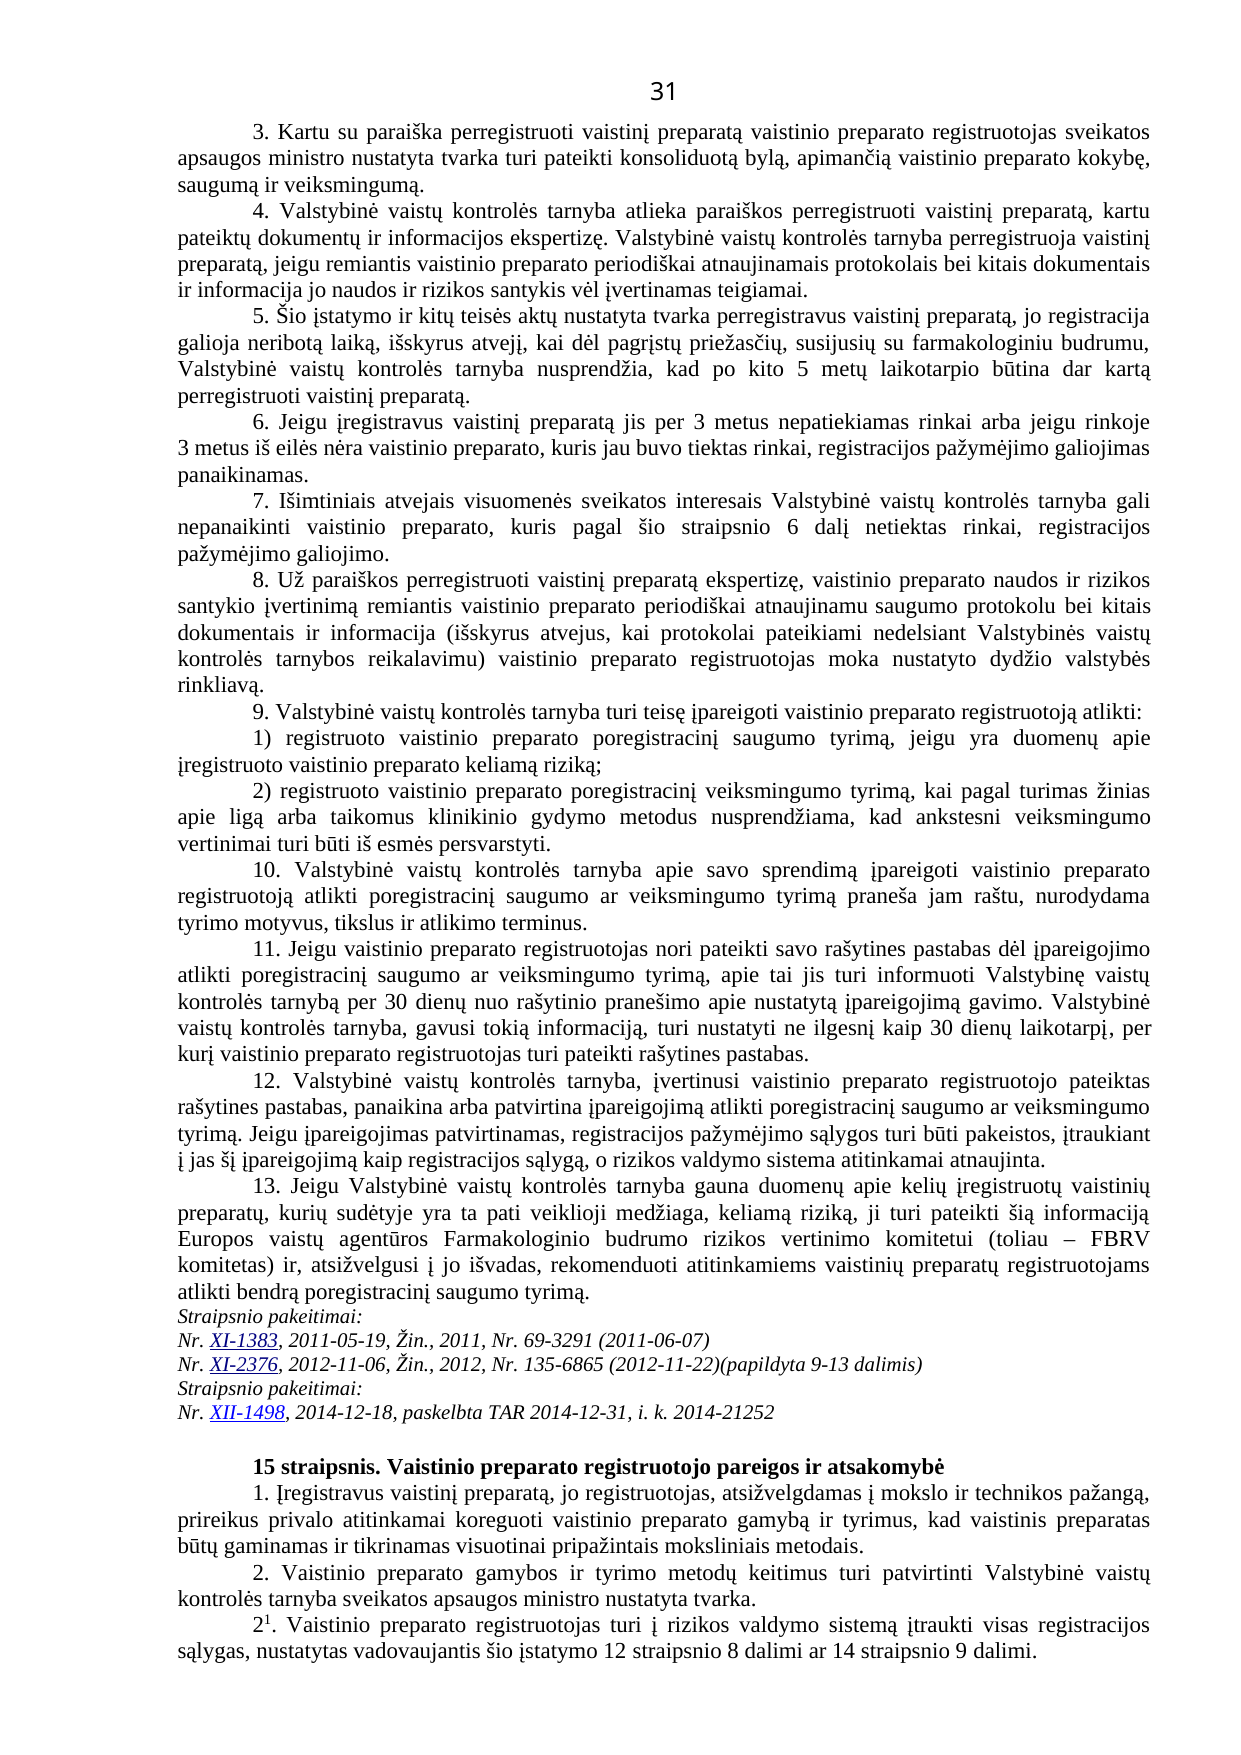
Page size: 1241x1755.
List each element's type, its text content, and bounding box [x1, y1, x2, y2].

text Straipsnio pakeitimai: [177, 1376, 1152, 1400]
text Nr. XI-1383, 2011-05-19, Žin., 2011, Nr. 69-3291 (2011-06-07) [177, 1328, 1152, 1352]
text 9. Valstybinė vaistų kontrolės tarnyba turi teisę įpareigoti vaistinio preparato registruotoją atlikti: [177, 698, 1152, 724]
text 1. Įregistravus vaistinį preparatą, jo registruotojas, atsižvelgdamas į mokslo ir technikos pažangą, prireikus privalo atitinkamai koreguoti vaistinio preparato gamybą ir tyrimus, kad vaistinis preparatas būtų gaminamas ir tikrinamas visuotinai pripažintais moksliniais metodais. [177, 1479, 1152, 1558]
text 1) registruoto vaistinio preparato poregistracinį saugumo tyrimą, jeigu yra duomenų apie įregistruoto vaistinio preparato keliamą riziką; [177, 724, 1152, 777]
text 6. Jeigu įregistravus vaistinį preparatą jis per 3 metus nepatiekiamas rinkai arba jeigu rinkoje 3 metus iš eilės nėra vaistinio preparato, kuris jau buvo tiektas rinkai, registracijos pažymėjimo galiojimas panaikinamas. [177, 408, 1152, 487]
text Nr. XI-2376, 2012-11-06, Žin., 2012, Nr. 135-6865 (2012-11-22)(papildyta 9-13 dalimis) [177, 1352, 1152, 1376]
text 8. Už paraiškos perregistruoti vaistinį preparatą ekspertizę, vaistinio preparato naudos ir rizikos santykio įvertinimą remiantis vaistinio preparato periodiškai atnaujinamu saugumo protokolu bei kitais dokumentais ir informacija (išskyrus atvejus, kai protokolai pateikiami nedelsiant Valstybinės vaistų kontrolės tarnybos reikalavimu) vaistinio preparato registruotojas moka nustatyto dydžio valstybės rinkliavą. [177, 566, 1152, 698]
text 21. Vaistinio preparato registruotojas turi į rizikos valdymo sistemą įtraukti visas registracijos sąlygas, nustatytas vadovaujantis šio įstatymo 12 straipsnio 8 dalimi ar 14 straipsnio 9 dalimi. [177, 1611, 1152, 1664]
text 11. Jeigu vaistinio preparato registruotojas nori pateikti savo rašytines pastabas dėl įpareigojimo atlikti poregistracinį saugumo ar veiksmingumo tyrimą, apie tai jis turi informuoti Valstybinę vaistų kontrolės tarnybą per 30 dienų nuo rašytinio pranešimo apie nustatytą įpareigojimą gavimo. Valstybinė vaistų kontrolės tarnyba, gavusi tokią informaciją, turi nustatyti ne ilgesnį kaip 30 dienų laikotarpį, per kurį vaistinio preparato registruotojas turi pateikti rašytines pastabas. [177, 935, 1152, 1067]
text 10. Valstybinė vaistų kontrolės tarnyba apie savo sprendimą įpareigoti vaistinio preparato registruotoją atlikti poregistracinį saugumo ar veiksmingumo tyrimą praneša jam raštu, nurodydama tyrimo motyvus, tikslus ir atlikimo terminus. [177, 856, 1152, 935]
text Straipsnio pakeitimai: [177, 1304, 1152, 1328]
text 15 straipsnis. Vaistinio preparato registruotojo pareigos ir atsakomybė [177, 1453, 1152, 1479]
text Nr. XII-1498, 2014-12-18, paskelbta TAR 2014-12-31, i. k. 2014-21252 [177, 1400, 1152, 1424]
text 12. Valstybinė vaistų kontrolės tarnyba, įvertinusi vaistinio preparato registruotojo pateiktas rašytines pastabas, panaikina arba patvirtina įpareigojimą atlikti poregistracinį saugumo ar veiksmingumo tyrimą. Jeigu įpareigojimas patvirtinamas, registracijos pažymėjimo sąlygos turi būti pakeistos, įtraukiant į jas šį įpareigojimą kaip registracijos sąlygą, o rizikos valdymo sistema atitinkamai atnaujinta. [177, 1067, 1152, 1172]
text 3. Kartu su paraiška perregistruoti vaistinį preparatą vaistinio preparato registruotojas sveikatos apsaugos ministro nustatyta tvarka turi pateikti konsoliduotą bylą, apimančią vaistinio preparato kokybę, saugumą ir veiksmingumą. [177, 118, 1152, 197]
text 13. Jeigu Valstybinė vaistų kontrolės tarnyba gauna duomenų apie kelių įregistruotų vaistinių preparatų, kurių sudėtyje yra ta pati veiklioji medžiaga, keliamą riziką, ji turi pateikti šią informaciją Europos vaistų agentūros Farmakologinio budrumo rizikos vertinimo komitetui (toliau – FBRV komitetas) ir, atsižvelgusi į jo išvadas, rekomenduoti atitinkamiems vaistinių preparatų registruotojams atlikti bendrą poregistracinį saugumo tyrimą. [177, 1172, 1152, 1304]
text 5. Šio įstatymo ir kitų teisės aktų nustatyta tvarka perregistravus vaistinį preparatą, jo registracija galioja neribotą laiką, išskyrus atvejį, kai dėl pagrįstų priežasčių, susijusių su farmakologiniu budrumu, Valstybinė vaistų kontrolės tarnyba nusprendžia, kad po kito 5 metų laikotarpio būtina dar kartą perregistruoti vaistinį preparatą. [177, 303, 1152, 408]
text 2. Vaistinio preparato gamybos ir tyrimo metodų keitimus turi patvirtinti Valstybinė vaistų kontrolės tarnyba sveikatos apsaugos ministro nustatyta tvarka. [177, 1558, 1152, 1611]
text 7. Išimtiniais atvejais visuomenės sveikatos interesais Valstybinė vaistų kontrolės tarnyba gali nepanaikinti vaistinio preparato, kuris pagal šio straipsnio 6 dalį netiektas rinkai, registracijos pažymėjimo galiojimo. [177, 487, 1152, 566]
text 2) registruoto vaistinio preparato poregistracinį veiksmingumo tyrimą, kai pagal turimas žinias apie ligą arba taikomus klinikinio gydymo metodus nusprendžiama, kad ankstesni veiksmingumo vertinimai turi būti iš esmės persvarstyti. [177, 777, 1152, 856]
text 4. Valstybinė vaistų kontrolės tarnyba atlieka paraiškos perregistruoti vaistinį preparatą, kartu pateiktų dokumentų ir informacijos ekspertizę. Valstybinė vaistų kontrolės tarnyba perregistruoja vaistinį preparatą, jeigu remiantis vaistinio preparato periodiškai atnaujinamais protokolais bei kitais dokumentais ir informacija jo naudos ir rizikos santykis vėl įvertinamas teigiamai. [177, 197, 1152, 303]
